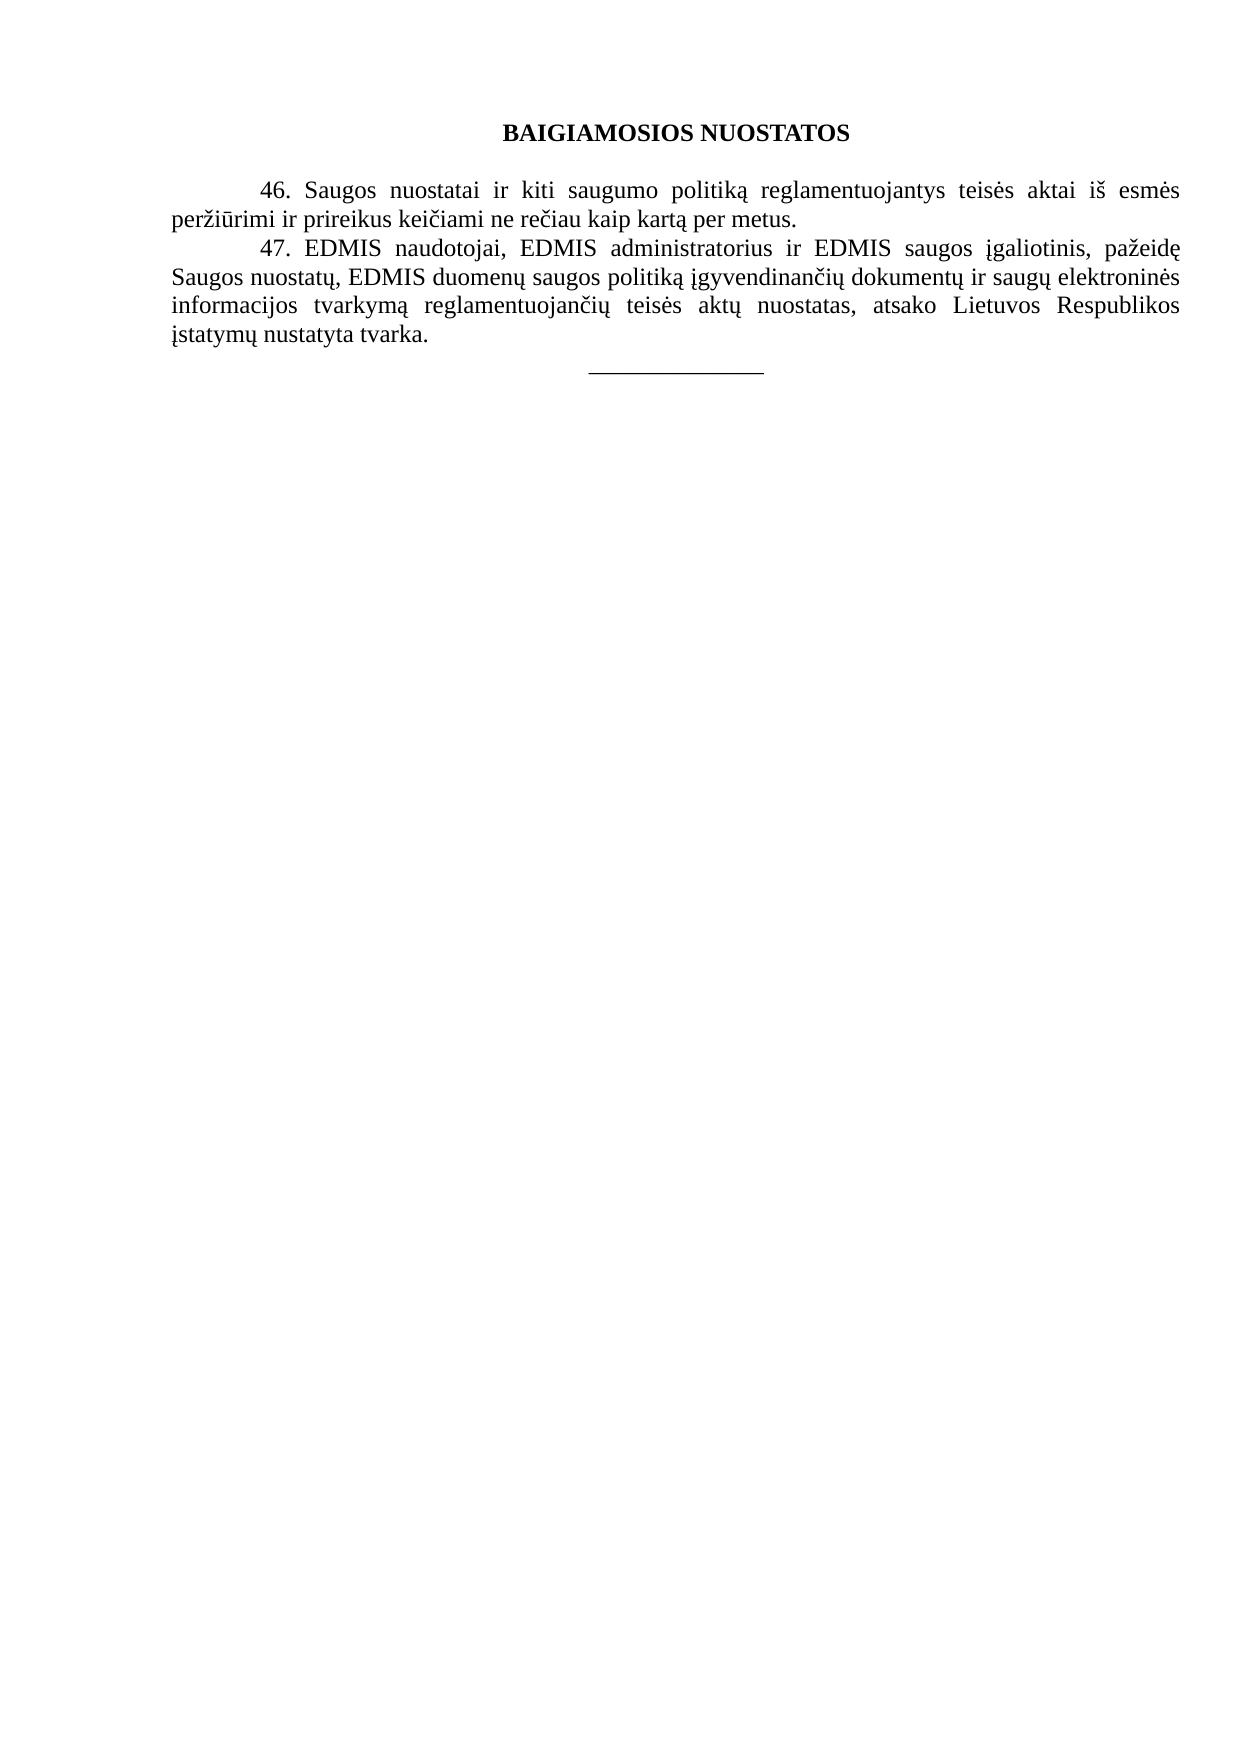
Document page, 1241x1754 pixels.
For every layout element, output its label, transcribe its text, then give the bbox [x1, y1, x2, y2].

text ______________ [171, 348, 1181, 377]
text Baigiamosios nuostatos [171, 118, 1181, 147]
text 46. Saugos nuostatai ir kiti saugumo politiką reglamentuojantys teisės aktai iš esmės peržiūrimi ir prireikus keičiami ne rečiau kaip kartą per metus. [171, 176, 1181, 233]
text 47. EDMIS naudotojai, EDMIS administratorius ir EDMIS saugos įgaliotinis, pažeidę Saugos nuostatų, EDMIS duomenų saugos politiką įgyvendinančių dokumentų ir saugų elektroninės informacijos tvarkymą reglamentuojančių teisės aktų nuostatas, atsako Lietuvos Respublikos įstatymų nustatyta tvarka. [171, 233, 1181, 348]
